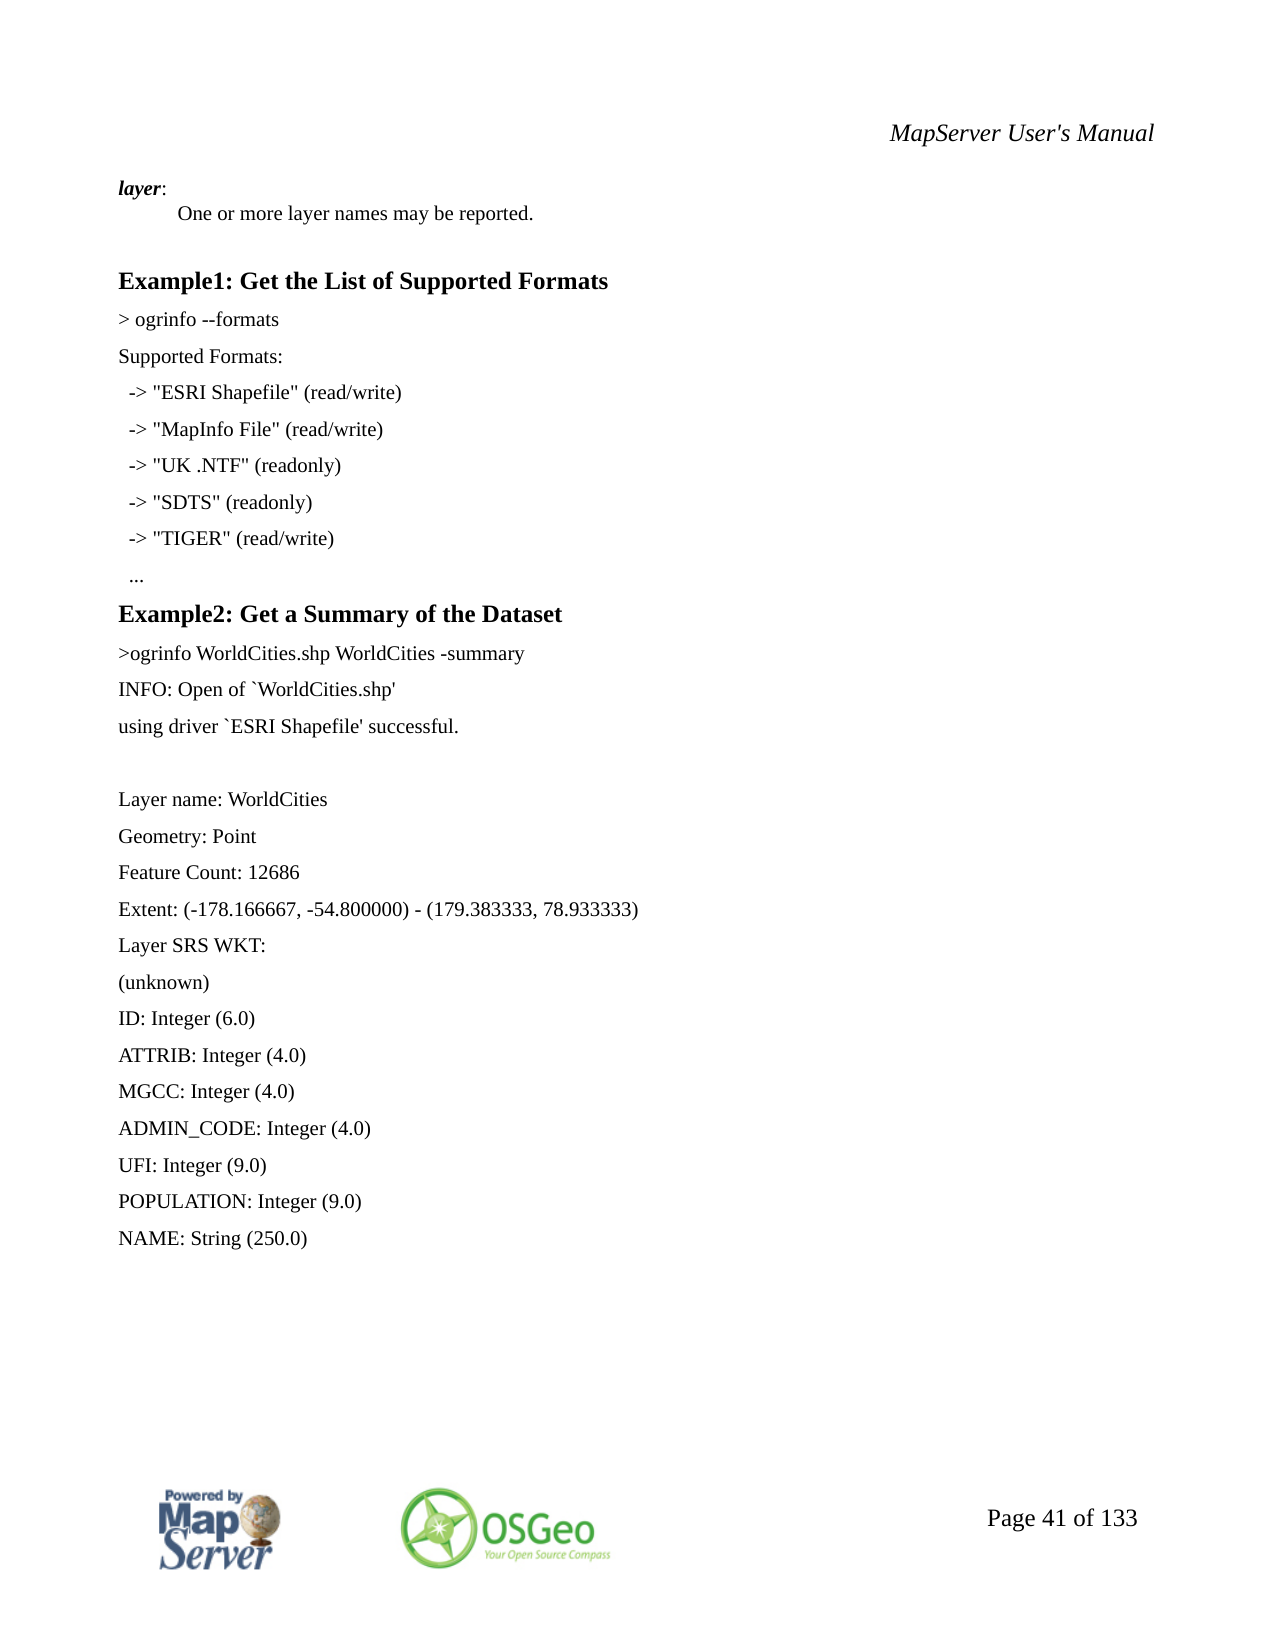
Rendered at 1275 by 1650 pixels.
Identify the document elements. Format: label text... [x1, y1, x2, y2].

list Example2: Get a Summary of the Dataset [118, 551, 1157, 580]
text -> "TIGER" (read/write) [118, 478, 1157, 502]
text -> "ESRI Shapefile" (read/write) [118, 332, 1157, 356]
list Extent: (-178.166667, -54.800000) - (179.383333, 78.933333) [118, 848, 1157, 873]
list Geometry: Point [118, 775, 1157, 799]
list POPULATION: Integer (9.0) [118, 1141, 1157, 1165]
list ATTRIB: Integer (4.0) [118, 995, 1157, 1019]
list NAME: String (250.0) [118, 1178, 1157, 1202]
text -> "SDTS" (readonly) [118, 442, 1157, 466]
text > ogrinfo --formats [118, 259, 1157, 283]
list >ogrinfo WorldCities.shp WorldCities -summary [118, 593, 1157, 617]
list ADMIN_CODE: Integer (4.0) [118, 1068, 1157, 1092]
list UFI: Integer (9.0) [118, 1104, 1157, 1128]
list Feature Count: 12686 [118, 812, 1157, 836]
subtitle ogr2ogr [118, 1338, 1157, 1367]
text Description: This program can be used to convert between vector file formats, as well as: performing various operations during the process such as spatial or attribute selections, reducing the set of attributes, setting the output coordinate system, reprojecting the features during translation, and merge datasets. [118, 1408, 1157, 1465]
text -> "UK .NTF" (readonly) [118, 405, 1157, 429]
list using driver `ESRI Shapefile' successful. [118, 666, 1157, 690]
picture [377, 1473, 624, 1589]
list Layer name: WorldCities [118, 739, 1157, 763]
text ... [118, 515, 1157, 539]
text -> "MapInfo File" (read/write) [118, 368, 1157, 393]
list (unknown) [118, 922, 1157, 946]
list ID: Integer (6.0) [118, 958, 1157, 982]
list MGCC: Integer (4.0) [118, 1031, 1157, 1055]
picture [158, 1489, 283, 1571]
list Layer SRS WKT: [118, 885, 1157, 909]
list INFO: Open of `WorldCities.shp' [118, 629, 1157, 653]
text Supported Formats: [118, 295, 1157, 319]
text Example1: Get the List of Supported Formats [118, 218, 1157, 246]
